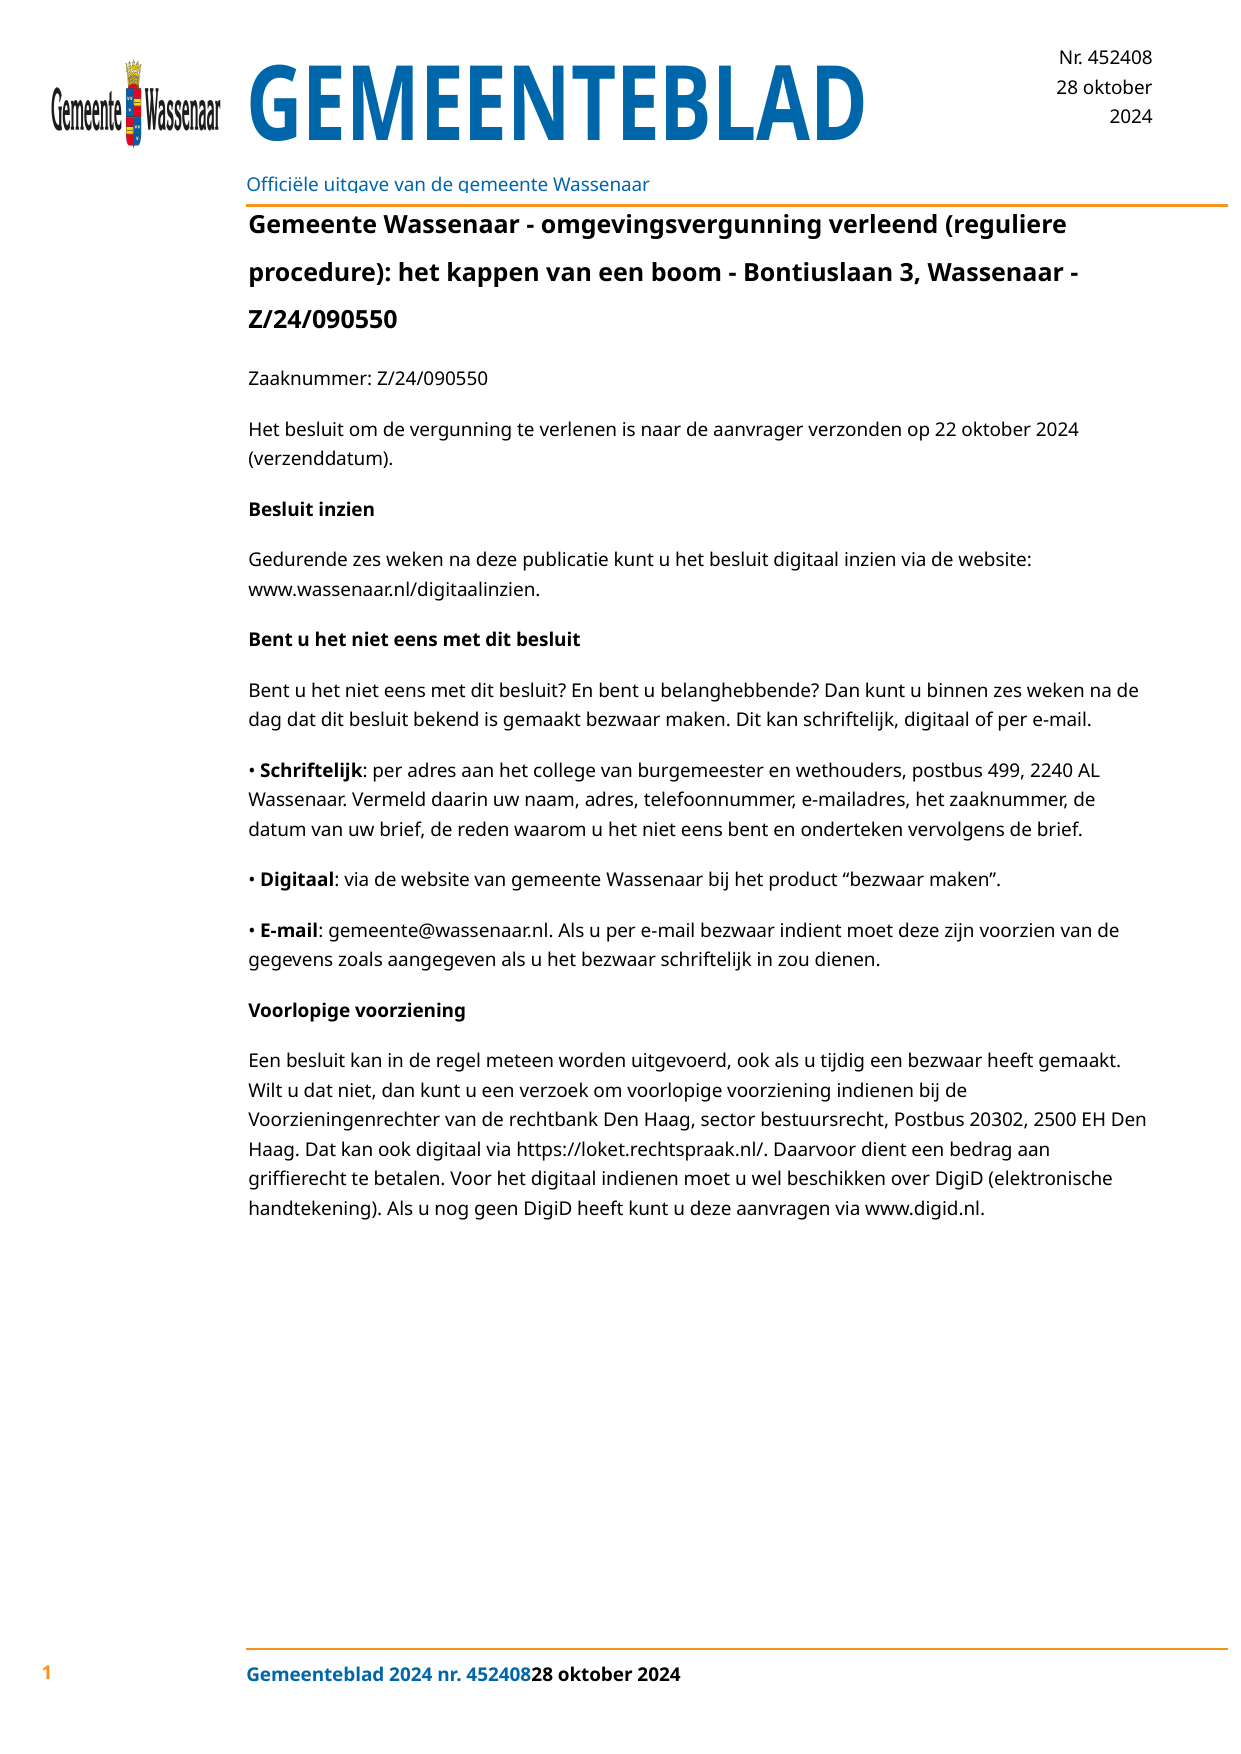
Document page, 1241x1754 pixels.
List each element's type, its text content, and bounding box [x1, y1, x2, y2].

text Gedurende zes weken na deze publicatie kunt u het besluit digitaal inzien via de website: www.wassenaar.nl/digitaalinzien. [248, 546, 1152, 602]
text Besluit inzien [248, 496, 1152, 522]
text Een besluit kan in de regel meteen worden uitgevoerd, ook als u tijdig een bezwaar heeft gemaakt. Wilt u dat niet, dan kunt u een verzoek om voorlopige voorziening indienen bij de Voorzieningenrechter van de rechtbank Den Haag, sector bestuursrecht, Postbus 20302, 2500 EH Den Haag. Dat kan ook digitaal via https://loket.rechtspraak.nl/. Daarvoor dient een bedrag aan griffierecht te betalen. Voor het digitaal indienen moet u wel beschikken over DigiD (elektronische handtekening). Als u nog geen DigiD heeft kunt u deze aanvragen via www.digid.nl. [248, 1047, 1152, 1221]
text Bent u het niet eens met dit besluit [248, 626, 1152, 652]
text Gemeente Wassenaar - omgevingsvergunning verleend (reguliere procedure): het kappen van een boom - Bontiuslaan 3, Wassenaar - Z/24/090550 [248, 207, 1152, 336]
text • Digitaal: via de website van gemeente Wassenaar bij het product “bezwaar maken”. [248, 866, 1152, 892]
text Het besluit om de vergunning te verlenen is naar de aanvrager verzonden op 22 oktober 2024 (verzenddatum). [248, 416, 1152, 471]
text • E-mail: gemeente@wassenaar.nl. Als u per e-mail bezwaar indient moet deze zijn voorzien van de gegevens zoals aangegeven als u het bezwaar schriftelijk in zou dienen. [248, 917, 1152, 972]
text Voorlopige voorziening [248, 997, 1152, 1022]
text • Schriftelijk: per adres aan het college van burgemeester en wethouders, postbus 499, 2240 AL Wassenaar. Vermeld daarin uw naam, adres, telefoonnummer, e-mailadres, het zaaknummer, de datum van uw brief, de reden waarom u het niet eens bent en onderteken vervolgens de brief. [248, 757, 1152, 842]
text Bent u het niet eens met dit besluit? En bent u belanghebbende? Dan kunt u binnen zes weken na de dag dat dit besluit bekend is gemaakt bezwaar maken. Dit kan schriftelijk, digitaal of per e-mail. [248, 677, 1152, 732]
text Zaaknummer: Z/24/090550 [248, 366, 1152, 391]
picture [41, 47, 231, 172]
